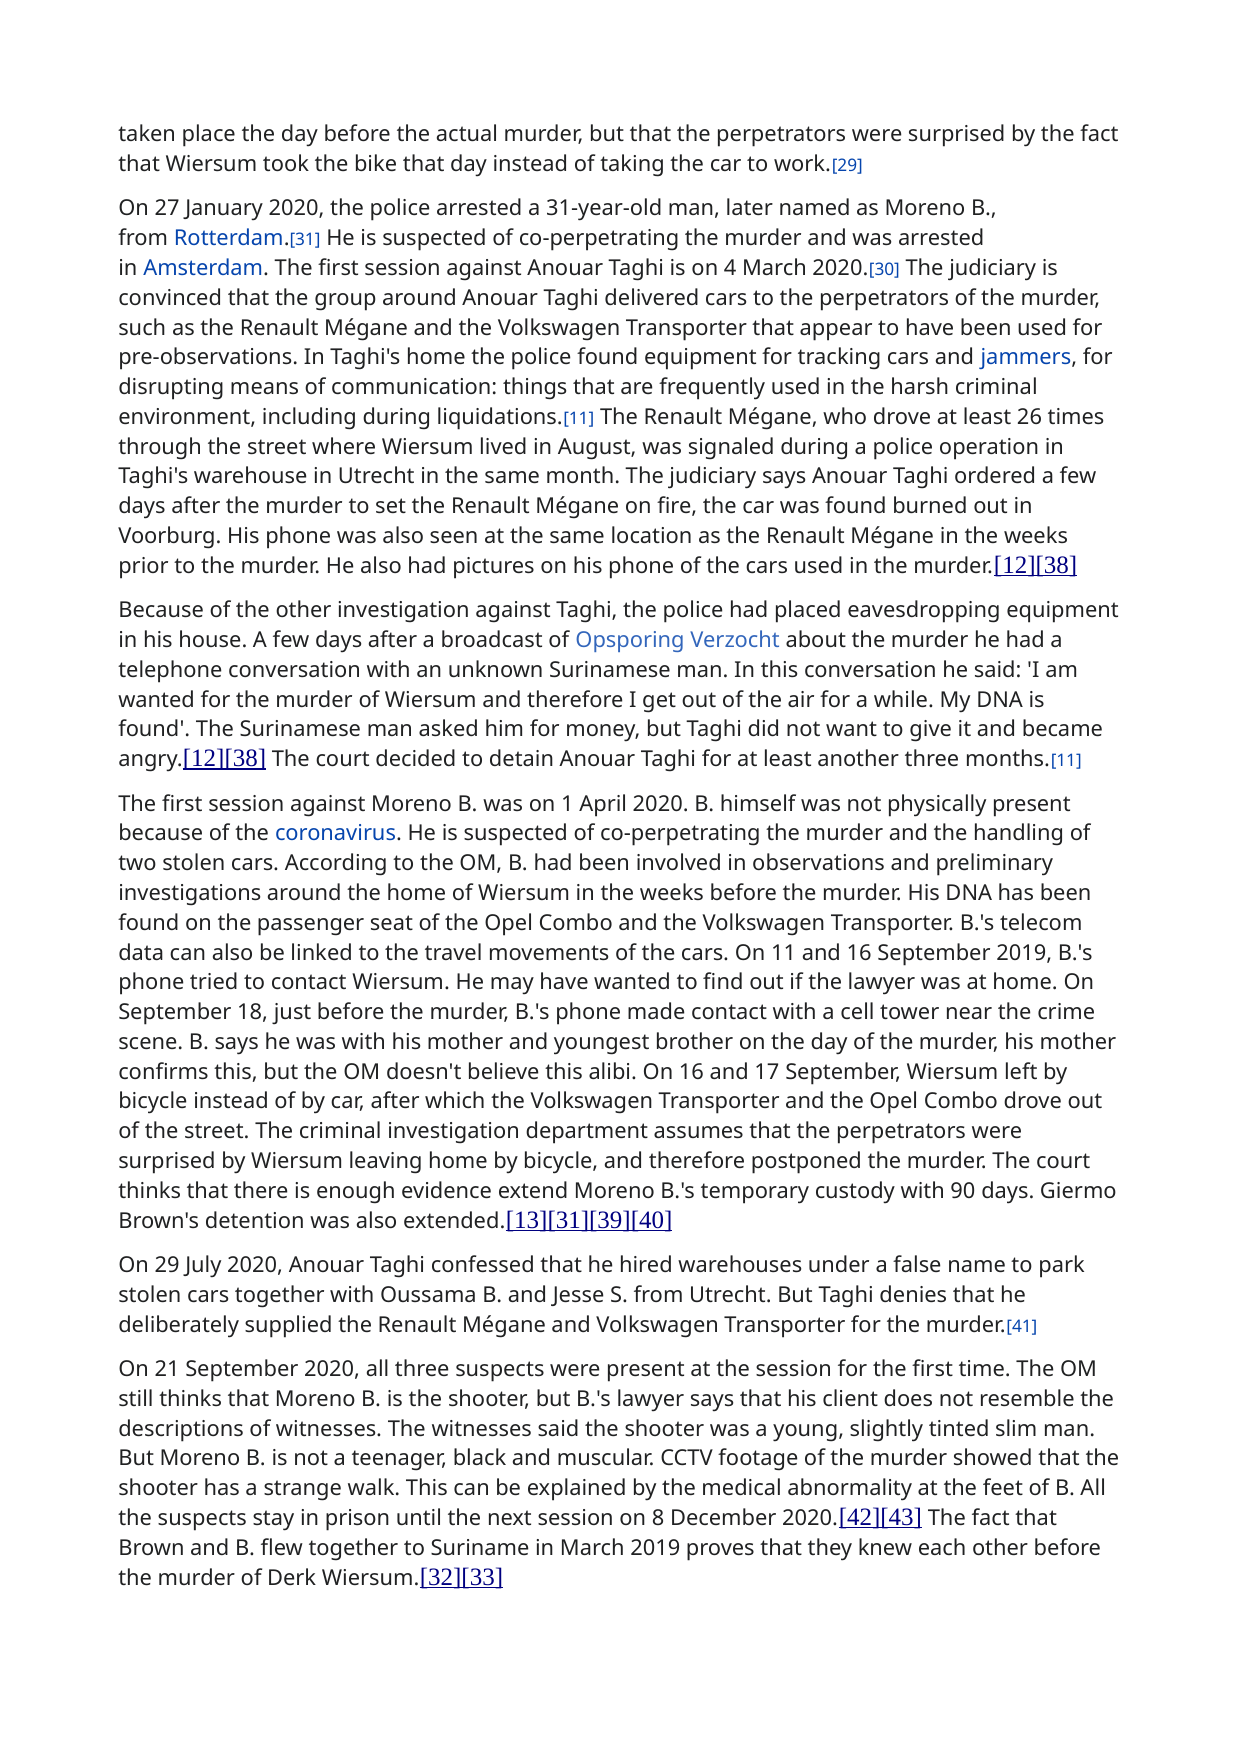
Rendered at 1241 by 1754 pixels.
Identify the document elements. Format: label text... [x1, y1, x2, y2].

text On 21 September 2020, all three suspects were present at the session for the first time. The OM still thinks that Moreno B. is the shooter, but B.'s lawyer says that his client does not resemble the descriptions of witnesses. The witnesses said the shooter was a young, slightly tinted slim man. But Moreno B. is not a teenager, black and muscular. CCTV footage of the murder showed that the shooter has a strange walk. This can be explained by the medical abnormality at the feet of B. All the suspects stay in prison until the next session on 8 December 2020.[42][43] The fact that Brown and B. flew together to Suriname in March 2019 proves that they knew each other before the murder of Derk Wiersum.[32][33] [118, 1353, 1122, 1591]
text The first session against Moreno B. was on 1 April 2020. B. himself was not physically present because of the coronavirus. He is suspected of co-perpetrating the murder and the handling of two stolen cars. According to the OM, B. had been involved in observations and preliminary investigations around the home of Wiersum in the weeks before the murder. His DNA has been found on the passenger seat of the Opel Combo and the Volkswagen Transporter. B.'s telecom data can also be linked to the travel movements of the cars. On 11 and 16 September 2019, B.'s phone tried to contact Wiersum. He may have wanted to find out if the lawyer was at home. On September 18, just before the murder, B.'s phone made contact with a cell tower near the crime scene. B. says he was with his mother and youngest brother on the day of the murder, his mother confirms this, but the OM doesn't believe this alibi. On 16 and 17 September, Wiersum left by bicycle instead of by car, after which the Volkswagen Transporter and the Opel Combo drove out of the street. The criminal investigation department assumes that the perpetrators were surprised by Wiersum leaving home by bicycle, and therefore postponed the murder. The court thinks that there is enough evidence extend Moreno B.'s temporary custody with 90 days. Giermo Brown's detention was also extended.[13][31][39][40] [118, 787, 1122, 1234]
text taken place the day before the actual murder, but that the perpetrators were surprised by the fact that Wiersum took the bike that day instead of taking the car to work.[29] [118, 118, 1122, 178]
text On 27 January 2020, the police arrested a 31-year-old man, later named as Moreno B., from Rotterdam.[31] He is suspected of co-perpetrating the murder and was arrested in Amsterdam. The first session against Anouar Taghi is on 4 March 2020.[30] The judiciary is convinced that the group around Anouar Taghi delivered cars to the perpetrators of the murder, such as the Renault Mégane and the Volkswagen Transporter that appear to have been used for pre-observations. In Taghi's home the police found equipment for tracking cars and jammers, for disrupting means of communication: things that are frequently used in the harsh criminal environment, including during liquidations.[11] The Renault Mégane, who drove at least 26 times through the street where Wiersum lived in August, was signaled during a police operation in Taghi's warehouse in Utrecht in the same month. The judiciary says Anouar Taghi ordered a few days after the murder to set the Renault Mégane on fire, the car was found burned out in Voorburg. His phone was also seen at the same location as the Renault Mégane in the weeks prior to the murder. He also had pictures on his phone of the cars used in the murder.[12][38] [118, 192, 1122, 579]
text Because of the other investigation against Taghi, the police had placed eavesdropping equipment in his house. A few days after a broadcast of Opsporing Verzocht about the murder he had a telephone conversation with an unknown Surinamese man. In this conversation he said: 'I am wanted for the murder of Wiersum and therefore I get out of the air for a while. My DNA is found'. The Surinamese man asked him for money, but Taghi did not want to give it and became angry.[12][38] The court decided to detain Anouar Taghi for at least another three months.[11] [118, 594, 1122, 773]
text On 29 July 2020, Anouar Taghi confessed that he hired warehouses under a false name to park stolen cars together with Oussama B. and Jesse S. from Utrecht. But Taghi denies that he deliberately supplied the Renault Mégane and Volkswagen Transporter for the murder.[41] [118, 1249, 1122, 1338]
